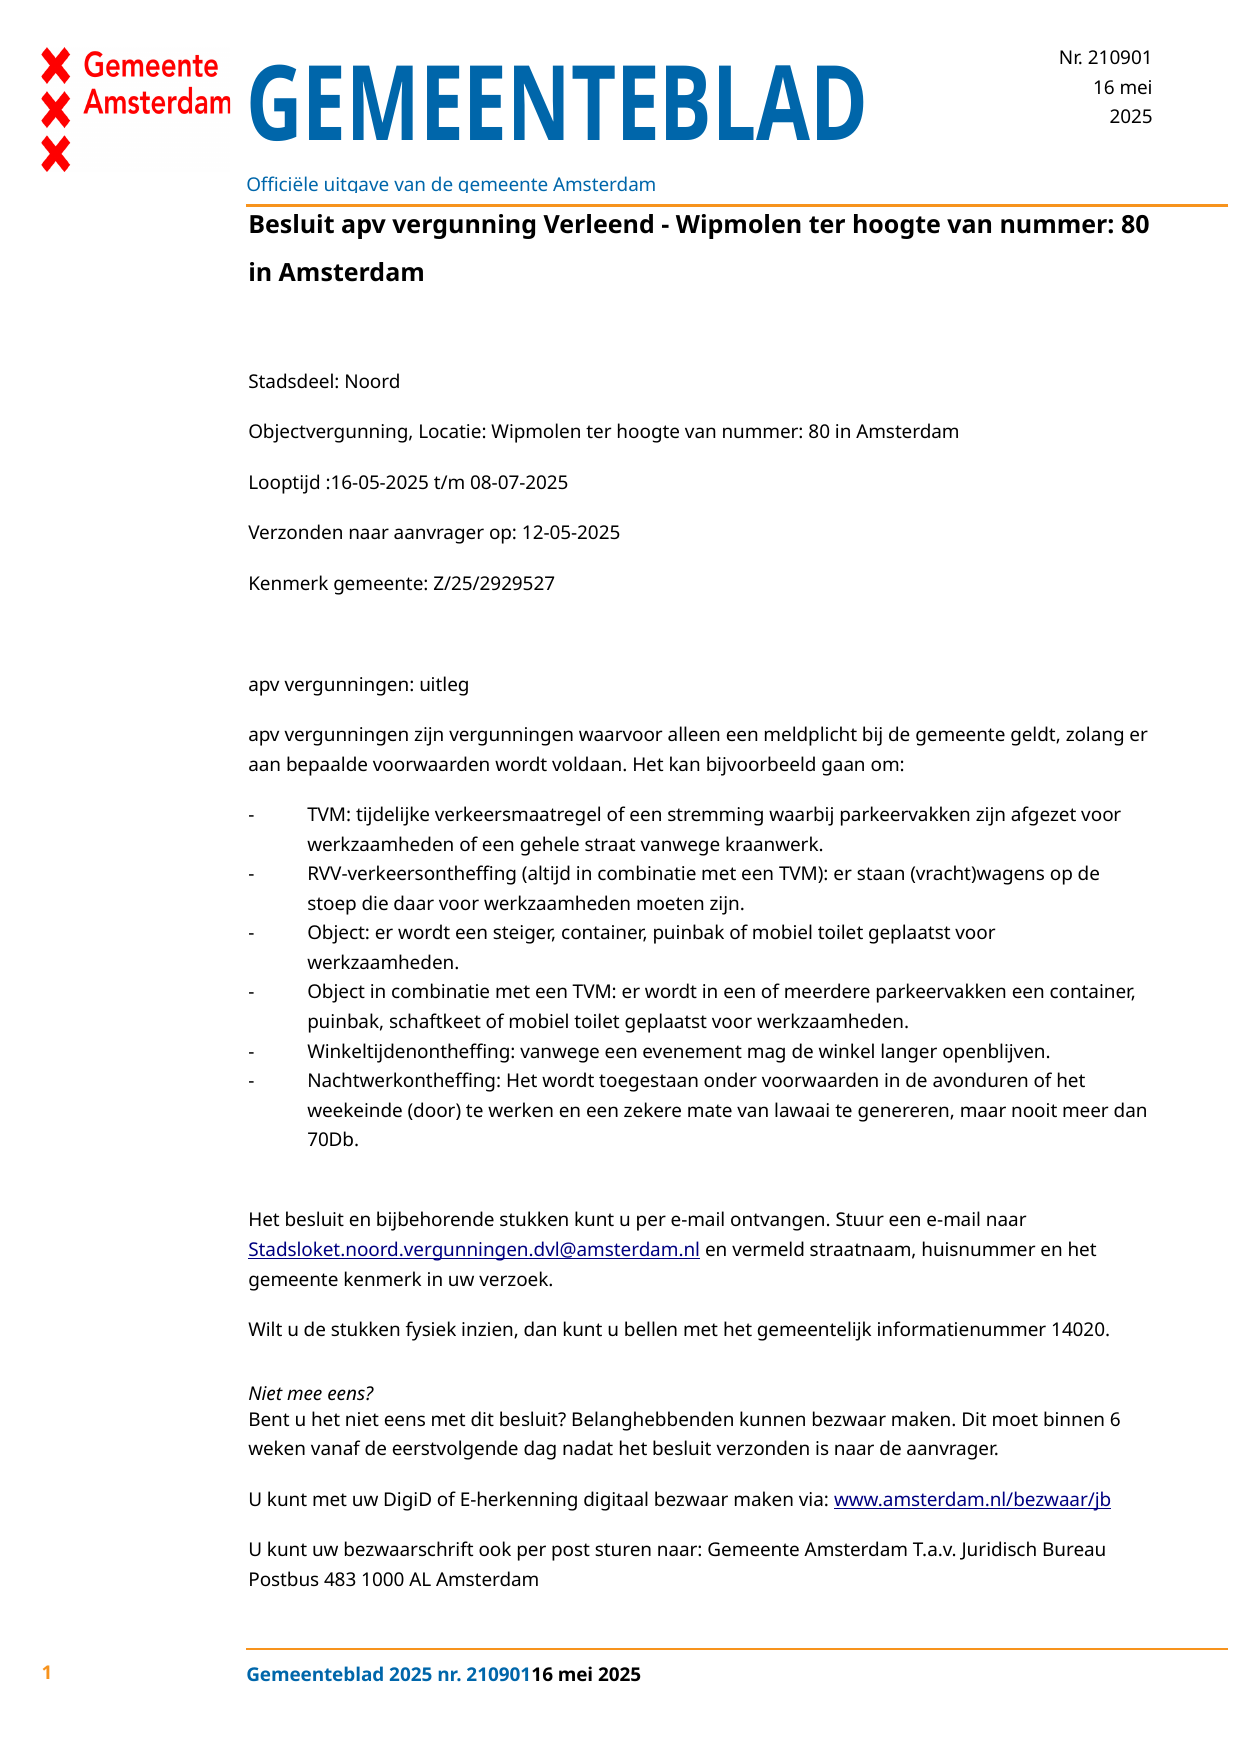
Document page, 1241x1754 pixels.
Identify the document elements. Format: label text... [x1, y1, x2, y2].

text Objectvergunning, Locatie: Wipmolen ter hoogte van nummer: 80 in Amsterdam [248, 419, 1152, 444]
text Verzonden naar aanvrager op: 12-05-2025 [248, 519, 1152, 545]
text U kunt met uw DigiD of E-herkenning digitaal bezwaar maken via: www.amsterdam.nl/bezwaar/jb [248, 1486, 1152, 1512]
text Bent u het niet eens met dit besluit? Belanghebbenden kunnen bezwaar maken. Dit moet binnen 6 weken vanaf de eerstvolgende dag nadat het besluit verzonden is naar de aanvrager. [248, 1406, 1152, 1461]
picture [41, 47, 231, 172]
list Winkeltijdenontheffing: vanwege een evenement mag de winkel langer openblijven. [248, 1038, 1152, 1064]
text apv vergunningen: uitleg [248, 671, 1152, 697]
list TVM: tijdelijke verkeersmaatregel of een stremming waarbij parkeervakken zijn afgezet voor werkzaamheden of een gehele straat vanwege kraanwerk. [248, 801, 1152, 857]
list Nachtwerkontheffing: Het wordt toegestaan onder voorwaarden in de avonduren of het weekeinde (door) te werken en een zekere mate van lawaai te genereren, maar nooit meer dan 70Db. [248, 1067, 1152, 1152]
text Het besluit en bijbehorende stukken kunt u per e-mail ontvangen. Stuur een e-mail naar Stadsloket.noord.vergunningen.dvl@amsterdam.nl en vermeld straatnaam, huisnummer en het gemeente kenmerk in uw verzoek. [248, 1207, 1152, 1292]
text Wilt u de stukken fysiek inzien, dan kunt u bellen met het gemeentelijk informatienummer 14020. [248, 1316, 1152, 1342]
text Niet mee eens? [248, 1380, 1152, 1406]
text U kunt uw bezwaarschrift ook per post sturen naar: Gemeente Amsterdam T.a.v. Juridisch Bureau Postbus 483 1000 AL Amsterdam [248, 1536, 1152, 1592]
text Looptijd :16-05-2025 t/m 08-07-2025 [248, 469, 1152, 495]
text Stadsdeel: Noord [248, 368, 1152, 394]
text Besluit apv vergunning Verleend - Wipmolen ter hoogte van nummer: 80 in Amsterdam [248, 207, 1152, 288]
list Object in combinatie met een TVM: er wordt in een of meerdere parkeervakken een container, puinbak, schaftkeet of mobiel toilet geplaatst voor werkzaamheden. [248, 979, 1152, 1034]
list RVV-verkeersontheffing (altijd in combinatie met een TVM): er staan (vracht)wagens op de stoep die daar voor werkzaamheden moeten zijn. [248, 860, 1152, 916]
text apv vergunningen zijn vergunningen waarvoor alleen een meldplicht bij de gemeente geldt, zolang er aan bepaalde voorwaarden wordt voldaan. Het kan bijvoorbeeld gaan om: [248, 721, 1152, 777]
list Object: er wordt een steiger, container, puinbak of mobiel toilet geplaatst voor werkzaamheden. [248, 919, 1152, 975]
text Kenmerk gemeente: Z/25/2929527 [248, 570, 1152, 596]
